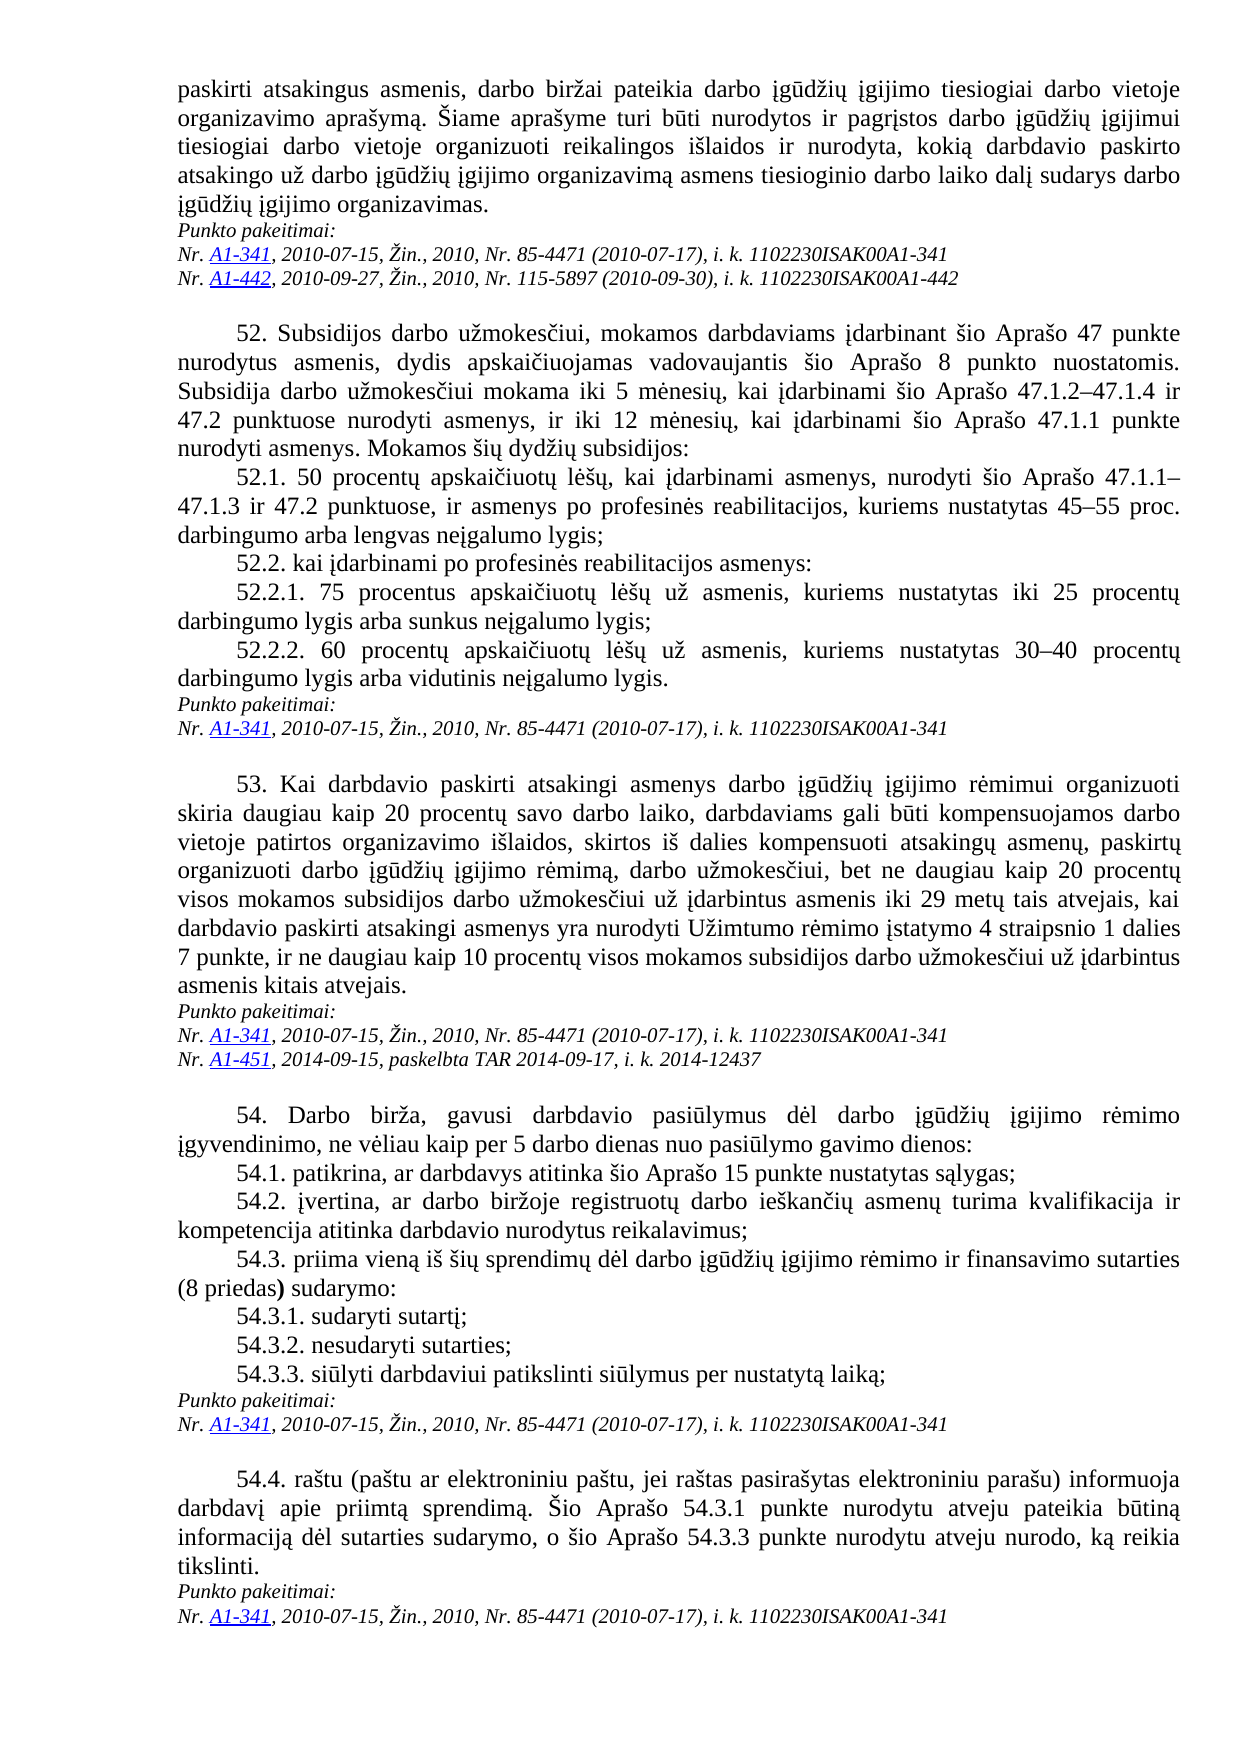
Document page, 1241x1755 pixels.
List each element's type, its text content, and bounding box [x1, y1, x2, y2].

text paskirti atsakingus asmenis, darbo biržai pateikia darbo įgūdžių įgijimo tiesiogiai darbo vietoje organizavimo aprašymą. Šiame aprašyme turi būti nurodytos ir pagrįstos darbo įgūdžių įgijimui tiesiogiai darbo vietoje organizuoti reikalingos išlaidos ir nurodyta, kokią darbdavio paskirto atsakingo už darbo įgūdžių įgijimo organizavimą asmens tiesioginio darbo laiko dalį sudarys darbo įgūdžių įgijimo organizavimas. [177, 74, 1181, 218]
text Nr. A1-341, 2010-07-15, Žin., 2010, Nr. 85-4471 (2010-07-17), i. k. 1102230ISAK00A1-341 [177, 1412, 1181, 1436]
text Punkto pakeitimai: [177, 218, 1181, 242]
text Nr. A1-341, 2010-07-15, Žin., 2010, Nr. 85-4471 (2010-07-17), i. k. 1102230ISAK00A1-341 [177, 716, 1181, 740]
text Punkto pakeitimai: [177, 1388, 1181, 1412]
text 54.3.1. sudaryti sutartį; [177, 1301, 1181, 1330]
text Nr. A1-442, 2010-09-27, Žin., 2010, Nr. 115-5897 (2010-09-30), i. k. 1102230ISAK00A1-442 [177, 266, 1181, 290]
text Punkto pakeitimai: [177, 692, 1181, 716]
text 52. Subsidijos darbo užmokesčiui, mokamos darbdaviams įdarbinant šio Aprašo 47 punkte nurodytus asmenis, dydis apskaičiuojamas vadovaujantis šio Aprašo 8 punkto nuostatomis. Subsidija darbo užmokesčiui mokama iki 5 mėnesių, kai įdarbinami šio Aprašo 47.1.2–47.1.4 ir 47.2 punktuose nurodyti asmenys, ir iki 12 mėnesių, kai įdarbinami šio Aprašo 47.1.1 punkte nurodyti asmenys. Mokamos šių dydžių subsidijos: [177, 318, 1181, 462]
text 52.2.2. 60 procentų apskaičiuotų lėšų už asmenis, kuriems nustatytas 30–40 procentų darbingumo lygis arba vidutinis neįgalumo lygis. [177, 635, 1181, 692]
text 54.3. priima vieną iš šių sprendimų dėl darbo įgūdžių įgijimo rėmimo ir finansavimo sutarties (8 priedas) sudarymo: [177, 1244, 1181, 1301]
text 54.3.3. siūlyti darbdaviui patikslinti siūlymus per nustatytą laiką; [177, 1359, 1181, 1388]
text 54.3.2. nesudaryti sutarties; [177, 1330, 1181, 1359]
text Nr. A1-341, 2010-07-15, Žin., 2010, Nr. 85-4471 (2010-07-17), i. k. 1102230ISAK00A1-341 [177, 1023, 1181, 1047]
text 52.1. 50 procentų apskaičiuotų lėšų, kai įdarbinami asmenys, nurodyti šio Aprašo 47.1.1–47.1.3 ir 47.2 punktuose, ir asmenys po profesinės reabilitacijos, kuriems nustatytas 45–55 proc. darbingumo arba lengvas neįgalumo lygis; [177, 462, 1181, 548]
text Punkto pakeitimai: [177, 999, 1181, 1023]
text Nr. A1-341, 2010-07-15, Žin., 2010, Nr. 85-4471 (2010-07-17), i. k. 1102230ISAK00A1-341 [177, 1603, 1181, 1628]
text Nr. A1-341, 2010-07-15, Žin., 2010, Nr. 85-4471 (2010-07-17), i. k. 1102230ISAK00A1-341 [177, 242, 1181, 266]
text 53. Kai darbdavio paskirti atsakingi asmenys darbo įgūdžių įgijimo rėmimui organizuoti skiria daugiau kaip 20 procentų savo darbo laiko, darbdaviams gali būti kompensuojamos darbo vietoje patirtos organizavimo išlaidos, skirtos iš dalies kompensuoti atsakingų asmenų, paskirtų organizuoti darbo įgūdžių įgijimo rėmimą, darbo užmokesčiui, bet ne daugiau kaip 20 procentų visos mokamos subsidijos darbo užmokesčiui už įdarbintus asmenis iki 29 metų tais atvejais, kai darbdavio paskirti atsakingi asmenys yra nurodyti Užimtumo rėmimo įstatymo 4 straipsnio 1 dalies 7 punkte, ir ne daugiau kaip 10 procentų visos mokamos subsidijos darbo užmokesčiui už įdarbintus asmenis kitais atvejais. [177, 769, 1181, 999]
text Nr. A1-451, 2014-09-15, paskelbta TAR 2014-09-17, i. k. 2014-12437 [177, 1047, 1181, 1071]
text Punkto pakeitimai: [177, 1579, 1181, 1603]
text 54. Darbo birža, gavusi darbdavio pasiūlymus dėl darbo įgūdžių įgijimo rėmimo įgyvendinimo, ne vėliau kaip per 5 darbo dienas nuo pasiūlymo gavimo dienos: [177, 1100, 1181, 1158]
text 52.2.1. 75 procentus apskaičiuotų lėšų už asmenis, kuriems nustatytas iki 25 procentų darbingumo lygis arba sunkus neįgalumo lygis; [177, 577, 1181, 635]
text 54.4. raštu (paštu ar elektroniniu paštu, jei raštas pasirašytas elektroniniu parašu) informuoja darbdavį apie priimtą sprendimą. Šio Aprašo 54.3.1 punkte nurodytu atveju pateikia būtiną informaciją dėl sutarties sudarymo, o šio Aprašo 54.3.3 punkte nurodytu atveju nurodo, ką reikia tikslinti. [177, 1464, 1181, 1579]
text 54.2. įvertina, ar darbo biržoje registruotų darbo ieškančių asmenų turima kvalifikacija ir kompetencija atitinka darbdavio nurodytus reikalavimus; [177, 1186, 1181, 1244]
text 52.2. kai įdarbinami po profesinės reabilitacijos asmenys: [177, 548, 1181, 577]
text 54.1. patikrina, ar darbdavys atitinka šio Aprašo 15 punkte nustatytas sąlygas; [177, 1158, 1181, 1186]
